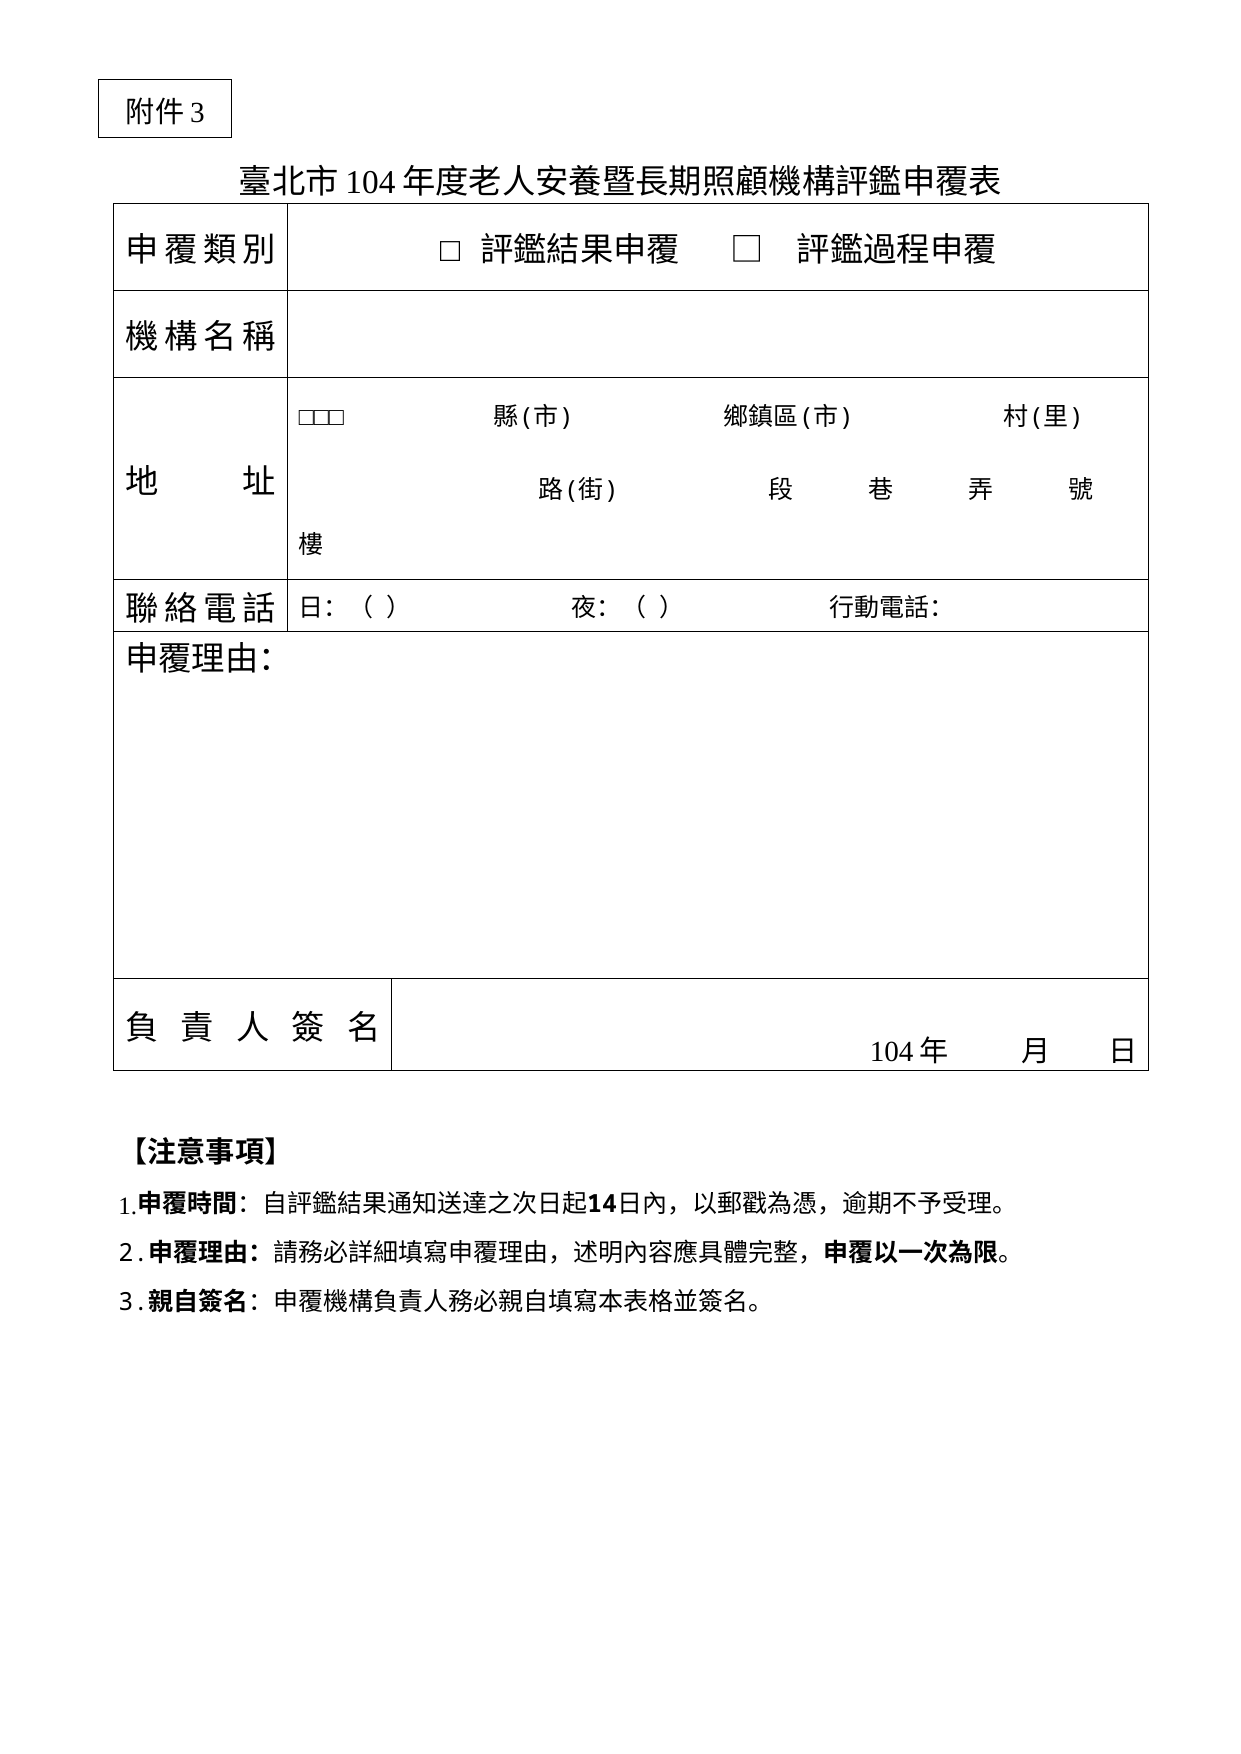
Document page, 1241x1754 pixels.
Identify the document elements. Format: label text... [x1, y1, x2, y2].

text 1.申覆時間：自評鑑結果通知送達之次日起14日內，以郵戳為憑，逾期不予受理。 [118, 1183, 1122, 1220]
table_cell [288, 291, 1148, 377]
text 【注意事項】 [118, 1129, 1122, 1171]
text 2.申覆理由：請務必詳細填寫申覆理由，述明內容應具體完整，申覆以一次為限。 [118, 1232, 1122, 1268]
text 臺北市104年度老人安養暨長期照顧機構評鑑申覆表 [118, 155, 1122, 203]
table_header 申覆類別 [114, 204, 287, 290]
table_cell 申覆理由： [114, 632, 1148, 978]
table_cell 負責人簽名 [114, 979, 391, 1070]
text 3.親自簽名：申覆機構負責人務必親自填寫本表格並簽名。 [118, 1281, 1122, 1317]
text 附件3 [108, 89, 222, 128]
table_cell 104年 月 日 [392, 979, 1148, 1070]
table_cell 行動電話： [812, 580, 1148, 631]
table_cell 聯絡電話 [114, 580, 287, 631]
table_cell 日：（ ） [288, 580, 560, 631]
table_cell 夜：（ ） [560, 580, 812, 631]
table_cell □□□ 縣(市) 鄉鎮區(市) 村(里) 路(街) 段 巷 弄 號 樓 [288, 378, 1148, 579]
table_header □ 評鑑結果申覆 □ 評鑑過程申覆 [288, 204, 1148, 290]
table_cell 機構名稱 [114, 291, 287, 377]
table_cell 地址 [114, 378, 287, 579]
